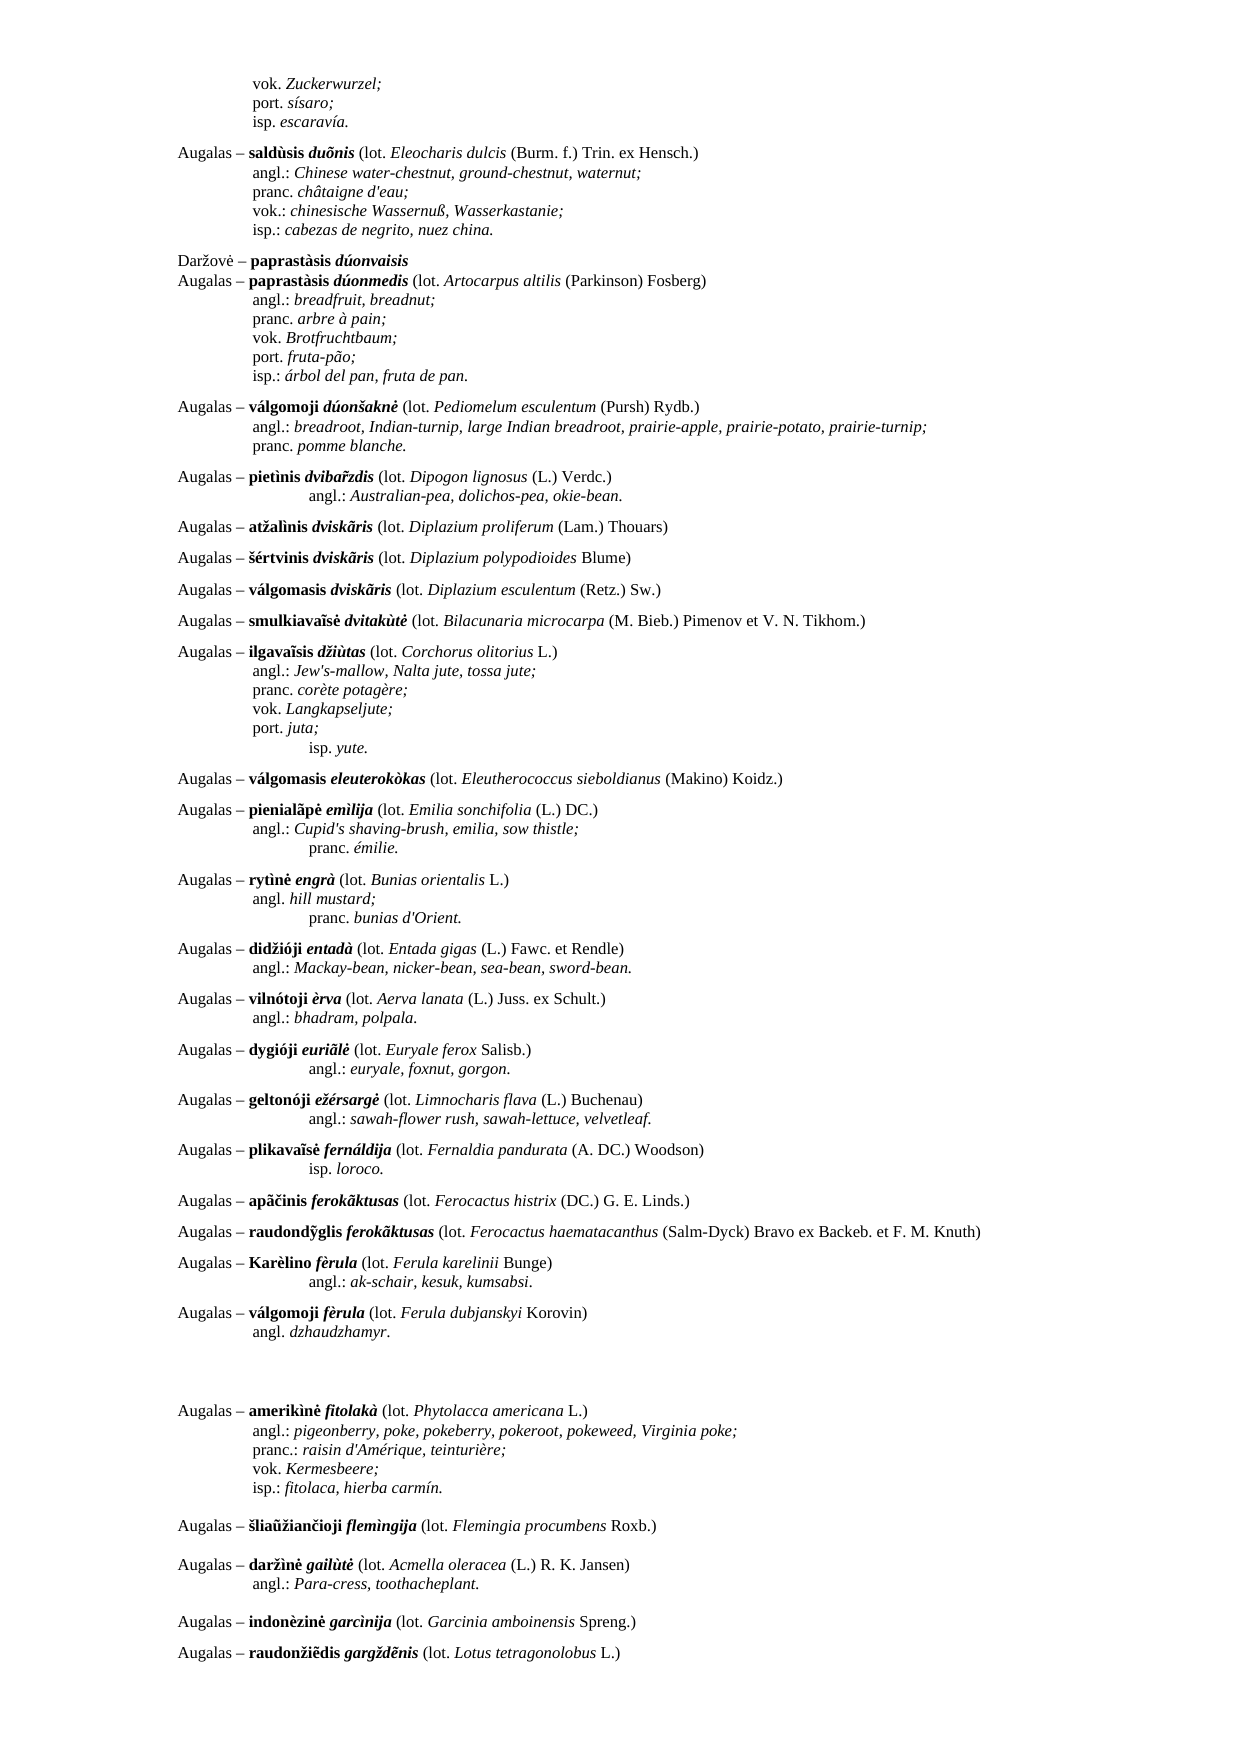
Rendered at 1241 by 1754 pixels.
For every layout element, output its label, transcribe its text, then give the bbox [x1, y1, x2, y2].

text angl.: ak-schair, kesuk, kumsabsi. [233, 1272, 1181, 1291]
text pranc. pomme blanche. [177, 436, 1181, 455]
text Daržovė – paprastàsis dúonvaisis [177, 251, 1181, 270]
text port. fruta-pão; [177, 347, 1181, 366]
text Augalas – pienialãpė emìlija (lot. Emilia sonchifolia (L.) DC.) [177, 800, 1181, 819]
text pranc. corète potagère; [177, 680, 1181, 699]
text Augalas – válgomoji fèrula (lot. Ferula dubjanskyi Korovin) [177, 1303, 1181, 1322]
text Augalas – indonèzinė garcìnija (lot. Garcinia amboinensis Spreng.) [177, 1612, 1181, 1631]
text angl.: breadfruit, breadnut; [177, 289, 1181, 309]
text Augalas – raudondỹglis ferokãktusas (lot. Ferocactus haematacanthus (Salm-Dyck) Bravo ex Backeb. et F. M. Knuth) [177, 1221, 1181, 1241]
text Augalas – apãčinis ferokãktusas (lot. Ferocactus histrix (DC.) G. E. Linds.) [177, 1190, 1181, 1209]
text vok. Langkapseljute; [177, 699, 1181, 718]
text angl.: breadroot, Indian-turnip, large Indian breadroot, prairie-apple, prairie-potato, prairie-turnip; [177, 416, 1181, 436]
text isp. loroco. [233, 1159, 1181, 1178]
text pranc.: raisin d'Amérique, teinturière; [177, 1439, 1181, 1459]
text Augalas – válgomasis eleuterokòkas (lot. Eleutherococcus sieboldianus (Makino) Koidz.) [177, 769, 1181, 788]
text Augalas – ilgavaĩsis džiùtas (lot. Corchorus olitorius L.) [177, 642, 1181, 661]
text angl. dzhaudzhamyr. [177, 1322, 1181, 1341]
text angl.: Australian-pea, dolichos-pea, okie-bean. [233, 486, 1181, 505]
text Augalas – raudonžiẽdis gargždẽnis (lot. Lotus tetragonolobus L.) [177, 1643, 1181, 1662]
text Augalas – pietìnis dvibar̃zdis (lot. Dipogon lignosus (L.) Verdc.) [177, 467, 1181, 486]
text vok. Kermesbeere; [177, 1459, 1181, 1478]
text Augalas – šliaũžiančioji flemìngija (lot. Flemingia procumbens Roxb.) [177, 1516, 1181, 1535]
text angl.: sawah-flower rush, sawah-lettuce, velvetleaf. [233, 1109, 1181, 1128]
text Augalas – daržìnė gailùtė (lot. Acmella oleracea (L.) R. K. Jansen) [177, 1554, 1181, 1574]
text Augalas – válgomasis dviskãris (lot. Diplazium esculentum (Retz.) Sw.) [177, 579, 1181, 598]
text isp.: cabezas de negrito, nuez china. [177, 220, 1181, 239]
text angl.: bhadram, polpala. [177, 1008, 1181, 1027]
text angl.: Mackay-bean, nicker-bean, sea-bean, sword-bean. [177, 958, 1181, 977]
text pranc. bunias d'Orient. [233, 908, 1181, 927]
text Augalas – amerikìnė fitolakà (lot. Phytolacca americana L.) [177, 1401, 1181, 1420]
text isp. yute. [233, 737, 1181, 757]
text vok.: chinesische Wassernuß, Wasserkastanie; [177, 201, 1181, 220]
text isp. escaravía. [177, 112, 1181, 131]
text Augalas – rytìnė engrà (lot. Bunias orientalis L.) [177, 869, 1181, 888]
text isp.: árbol del pan, fruta de pan. [177, 366, 1181, 385]
text Augalas – didžióji entadà (lot. Entada gigas (L.) Fawc. et Rendle) [177, 939, 1181, 958]
text Augalas – saldùsis duõnis (lot. Eleocharis dulcis (Burm. f.) Trin. ex Hensch.) [177, 143, 1181, 162]
text Augalas – geltonóji ežérsargė (lot. Limnocharis flava (L.) Buchenau) [177, 1090, 1181, 1109]
text vok. Zuckerwurzel; [177, 74, 1181, 93]
text angl.: Chinese water-chestnut, ground-chestnut, waternut; [177, 162, 1181, 182]
text pranc. châtaigne d'eau; [177, 182, 1181, 201]
text Augalas – Karèlino fèrula (lot. Ferula karelinii Bunge) [177, 1253, 1181, 1272]
text Augalas – paprastàsis dúonmedis (lot. Artocarpus altilis (Parkinson) Fosberg) [177, 270, 1181, 289]
text isp.: fitolaca, hierba carmín. [177, 1478, 1181, 1497]
text Augalas – válgomoji dúonšaknė (lot. Pediomelum esculentum (Pursh) Rydb.) [177, 397, 1181, 416]
text pranc. arbre à pain; [177, 309, 1181, 328]
text angl.: pigeonberry, poke, pokeberry, pokeroot, pokeweed, Virginia poke; [177, 1420, 1181, 1439]
text Augalas – šértvinis dviskãris (lot. Diplazium polypodioides Blume) [177, 548, 1181, 567]
text port. juta; [177, 718, 1181, 737]
text vok. Brotfruchtbaum; [177, 328, 1181, 347]
text angl.: Cupid's shaving-brush, emilia, sow thistle; [177, 819, 1181, 838]
text Augalas – atžalìnis dviskãris (lot. Diplazium proliferum (Lam.) Thouars) [177, 517, 1181, 536]
text pranc. émilie. [233, 838, 1181, 857]
text angl.: euryale, foxnut, gorgon. [233, 1058, 1181, 1078]
text Augalas – smulkiavaĩsė dvitakùtė (lot. Bilacunaria microcarpa (M. Bieb.) Pimenov et V. N. Tikhom.) [177, 611, 1181, 630]
text Augalas – dygióji euriãlė (lot. Euryale ferox Salisb.) [177, 1039, 1181, 1058]
text Augalas – plikavaĩsė fernáldija (lot. Fernaldia pandurata (A. DC.) Woodson) [177, 1140, 1181, 1159]
text angl.: Para-cress, toothacheplant. [177, 1574, 1181, 1593]
text Augalas – vilnótoji èrva (lot. Aerva lanata (L.) Juss. ex Schult.) [177, 989, 1181, 1008]
text angl.: Jew's-mallow, Nalta jute, tossa jute; [177, 661, 1181, 680]
text port. sísaro; [177, 93, 1181, 112]
text angl. hill mustard; [177, 888, 1181, 908]
